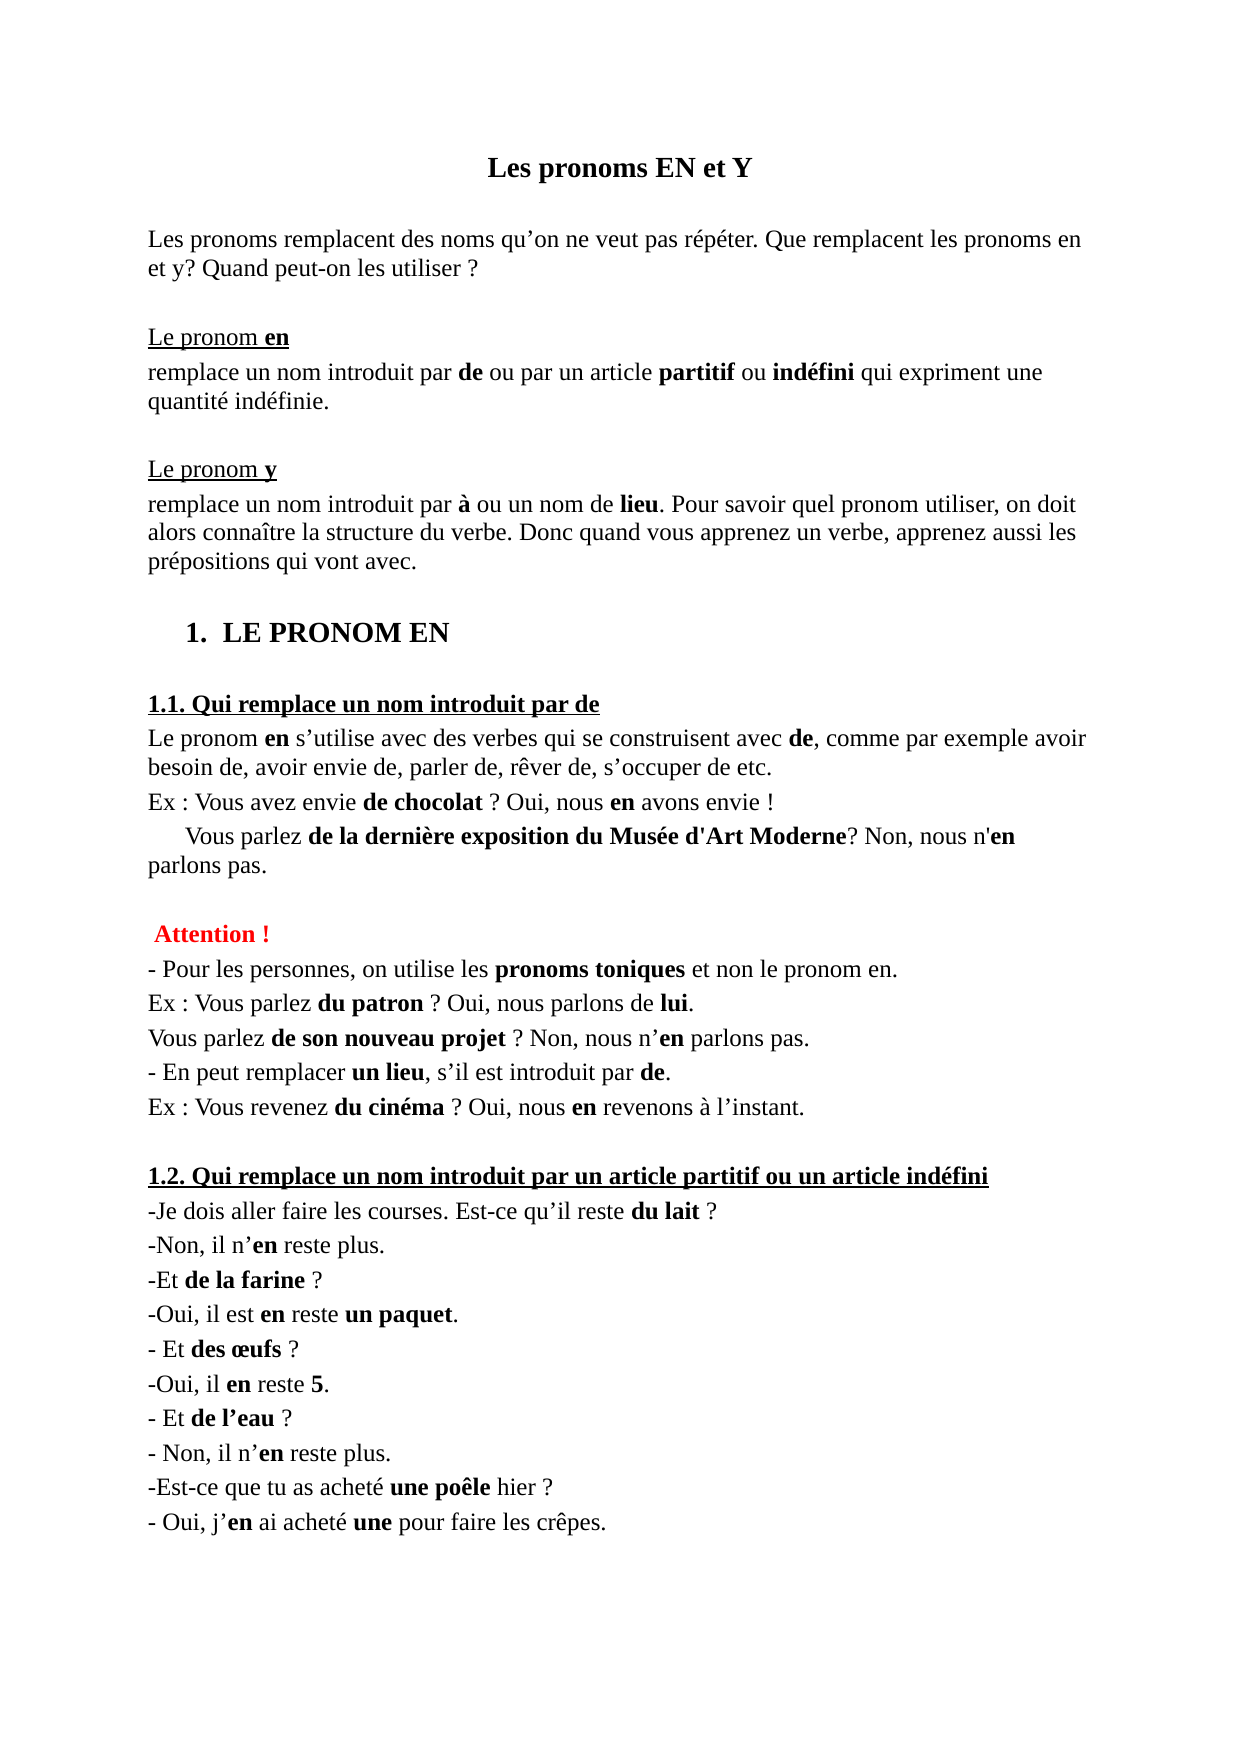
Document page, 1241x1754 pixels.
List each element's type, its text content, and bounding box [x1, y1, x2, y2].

text 1.1. Qui remplace un nom introduit par de [148, 689, 1093, 717]
text - Non, il n’en reste plus. [148, 1438, 1093, 1467]
text 1.2. Qui remplace un nom introduit par un article partitif ou un article indéfini [148, 1161, 1093, 1190]
text Le pronom en s’utilise avec des verbes qui se construisent avec de, comme par exemple avoir besoin de, avoir envie de, parler de, rêver de, s’occuper de etc. [148, 723, 1093, 781]
text Les pronoms EN et Y [148, 151, 1093, 184]
text -Est-ce que tu as acheté une poêle hier ? [148, 1472, 1093, 1501]
text - En peut remplacer un lieu, s’il est introduit par de. [148, 1057, 1093, 1086]
text Les pronoms remplacent des noms qu’on ne veut pas répéter. Que remplacent les pronoms en et y? Quand peut-on les utiliser ? [148, 224, 1093, 282]
text - Et des œufs ? [148, 1334, 1093, 1363]
text -Non, il n’en reste plus. [148, 1230, 1093, 1259]
text remplace un nom introduit par de ou par un article partitif ou indéfini qui expriment une quantité indéfinie. [148, 357, 1093, 414]
text -Oui, il est en reste un paquet. [148, 1299, 1093, 1328]
text Ex : Vous parlez du patron ? Oui, nous parlons de lui. [148, 988, 1093, 1017]
text Le pronom y [148, 454, 1093, 483]
text remplace un nom introduit par à ou un nom de lieu. Pour savoir quel pronom utiliser, on doit alors connaître la structure du verbe. Donc quand vous apprenez un verbe, apprenez aussi les prépositions qui vont avec. [148, 489, 1093, 575]
list LE PRONOM EN [185, 615, 1093, 649]
text Attention ! [148, 919, 1093, 948]
text Le pronom en [148, 322, 1093, 351]
text - Et de l’eau ? [148, 1403, 1093, 1432]
text -Et de la farine ? [148, 1265, 1093, 1294]
text Ex : Vous revenez du cinéma ? Oui, nous en revenons à l’instant. [148, 1092, 1093, 1121]
text - Pour les personnes, on utilise les pronoms toniques et non le pronom en. [148, 954, 1093, 982]
text -Oui, il en reste 5. [148, 1369, 1093, 1397]
text Ex : Vous avez envie de chocolat ? Oui, nous en avons envie ! [148, 787, 1093, 815]
text Vous parlez de son nouveau projet ? Non, nous n’en parlons pas. [148, 1023, 1093, 1052]
text - Oui, j’en ai acheté une pour faire les crêpes. [148, 1507, 1093, 1536]
text Vous parlez de la dernière exposition du Musée d'Art Moderne? Non, nous n'en parlons pas. [148, 821, 1093, 879]
text -Je dois aller faire les courses. Est-ce qu’il reste du lait ? [148, 1196, 1093, 1224]
